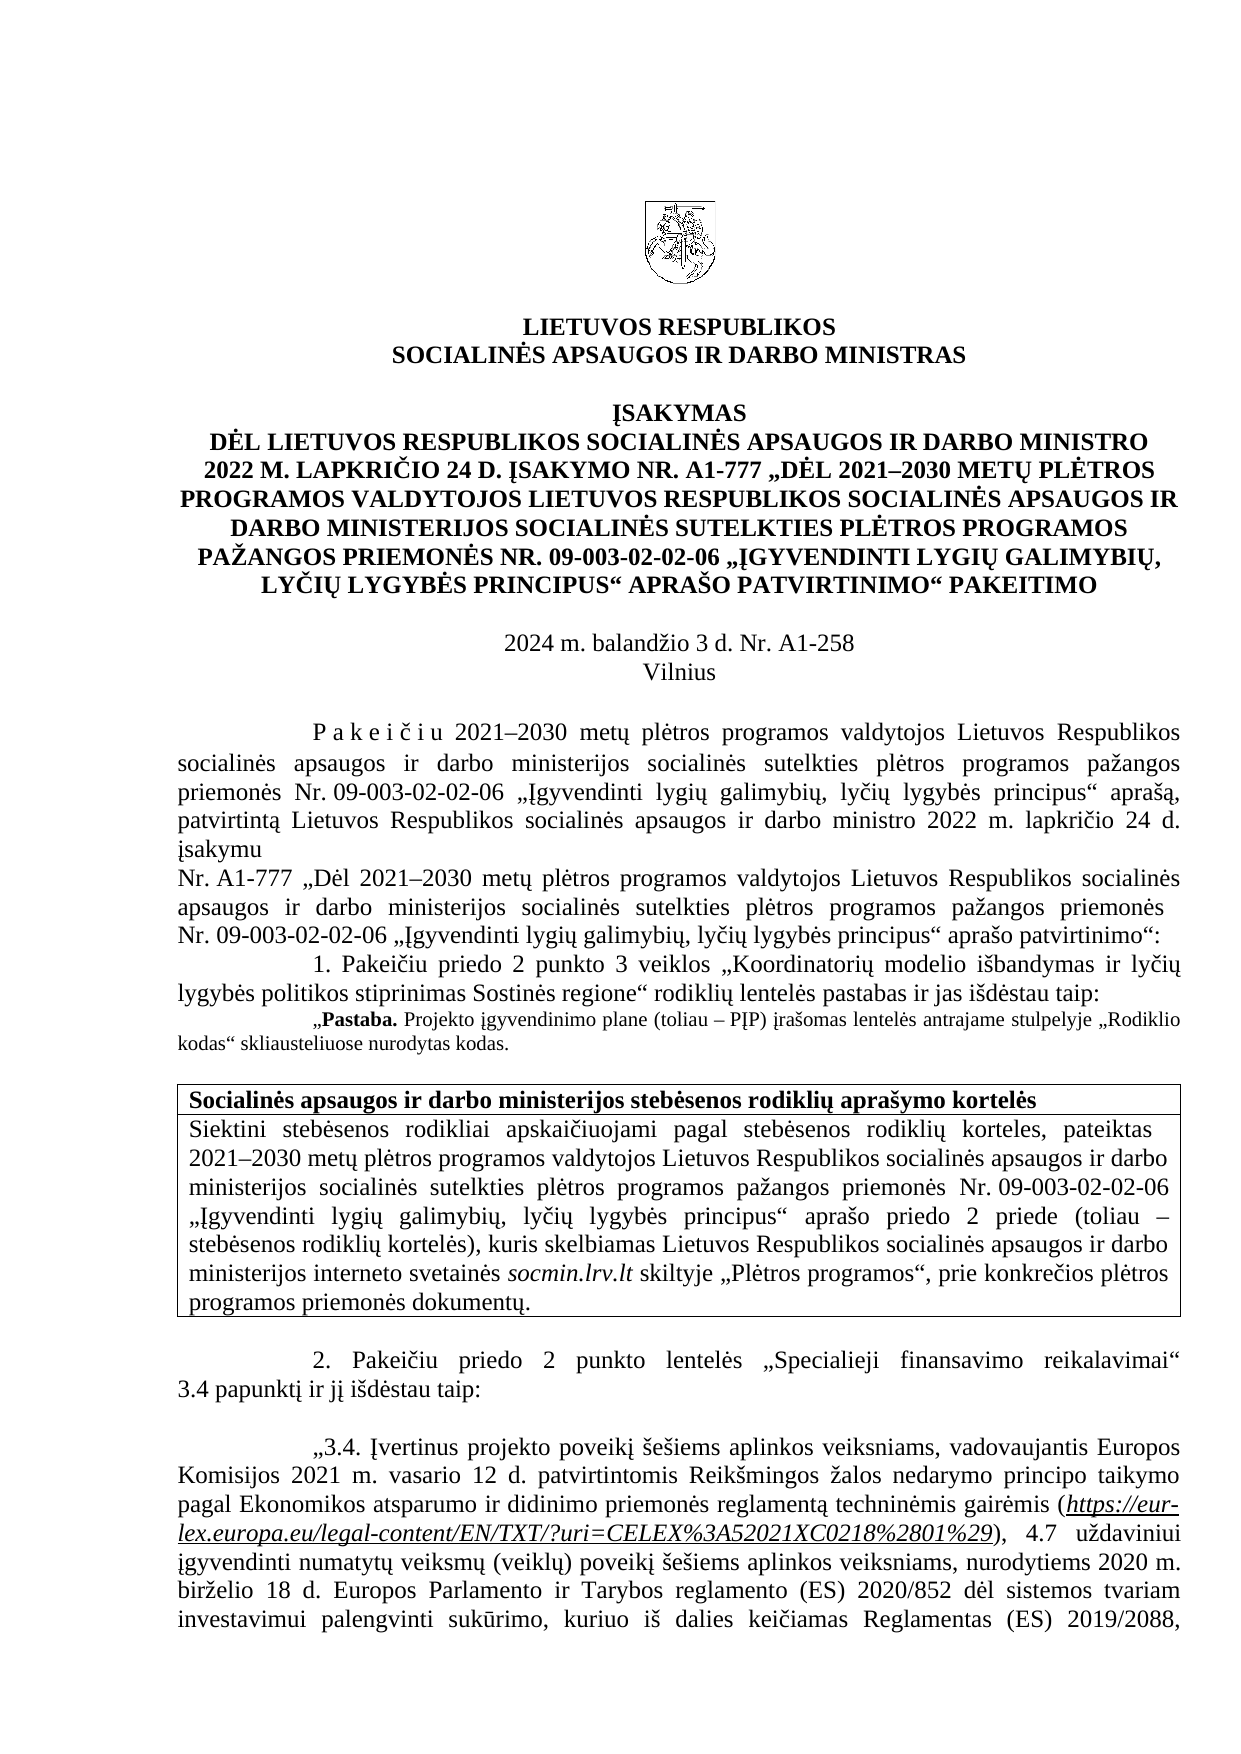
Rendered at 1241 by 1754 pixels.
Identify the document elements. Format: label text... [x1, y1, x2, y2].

text ĮSAKYMAS [177, 398, 1181, 427]
text SOCIALINĖS APSAUGOS IR DARBO MINISTRAS [177, 340, 1181, 369]
text 2. Pakeičiu priedo 2 punkto lentelės „Specialieji finansavimo reikalavimai“ 3.4 papunktį ir jį išdėstau taip: [177, 1346, 1181, 1403]
text 1. Pakeičiu priedo 2 punkto 3 veiklos „Koordinatorių modelio išbandymas ir lyčių lygybės politikos stiprinimas Sostinės regione“ rodiklių lentelės pastabas ir jas išdėstau taip: [177, 949, 1181, 1007]
table_header Socialinės apsaugos ir darbo ministerijos stebėsenos rodiklių aprašymo kortelės [178, 1085, 1180, 1113]
text „3.4. Įvertinus projekto poveikį šešiems aplinkos veiksniams, vadovaujantis Europos Komisijos 2021 m. vasario 12 d. patvirtintomis Reikšmingos žalos nedarymo principo taikymo pagal Ekonomikos atsparumo ir didinimo priemonės reglamentą techninėmis gairėmis (https://eur-lex.europa.eu/legal-content/EN/TXT/?uri=CELEX%3A52021XC0218%2801%29), 4.7 uždaviniui įgyvendinti numatytų veiksmų (veiklų) poveikį šešiems aplinkos veiksniams, nurodytiems 2020 m. birželio 18 d. Europos Parlamento ir Tarybos reglamento (ES) 2020/852 dėl sistemos tvariam investavimui palengvinti sukūrimo, kuriuo iš dalies keičiamas Reglamentas (ES) 2019/2088, [177, 1432, 1181, 1633]
text Vilnius [177, 657, 1181, 685]
text LIETUVOS RESPUBLIKOS [177, 312, 1181, 340]
text DĖL LIETUVOS RESPUBLIKOS SOCIALINĖS APSAUGOS IR DARBO MINISTRO 2022 m. LAPKRIČIO 24 d. įsakymo Nr. a1-777 „DĖL 2021–2030 METŲ PLĖTROS PROGRAMOS VALDYTOJOS LIETUVOS RESPUBLIKOS SOCIALINĖS APSAUGOS IR DARBO MINISTERIJOS SOCIALINĖS SUTELKTIES PLĖTROS PROGRAMOS PAŽANGOS PRIEMONĖS NR. 09-003-02-02-06 „ĮGYVENDINTI LYGIŲ GALIMYBIŲ, LYČIŲ LYGYBĖS PRINCIPUS“ APRAŠO PATVIRTINIMO“ PAKEITIMO [177, 427, 1181, 599]
text 2024 m. balandžio 3 d. Nr. A1-258 [177, 628, 1181, 657]
text „Pastaba. Projekto įgyvendinimo plane (toliau – PĮP) įrašomas lentelės antrajame stulpelyje „Rodiklio kodas“ skliausteliuose nurodytas kodas. [177, 1007, 1181, 1055]
table_cell Siektini stebėsenos rodikliai apskaičiuojami pagal stebėsenos rodiklių korteles, pateiktas 2021–2030 metų plėtros programos valdytojos Lietuvos Respublikos socialinės apsaugos ir darbo ministerijos socialinės sutelkties plėtros programos pažangos priemonės Nr. 09-003-02-02-06 „Įgyvendinti lygių galimybių, lyčių lygybės principus“ aprašo priedo 2 priede (toliau – stebėsenos rodiklių kortelės), kuris skelbiamas Lietuvos Respublikos socialinės apsaugos ir darbo ministerijos interneto svetainės socmin.lrv.lt skiltyje „Plėtros programos“, prie konkrečios plėtros programos priemonės dokumentų. [178, 1115, 1180, 1316]
text P a k e i č i u 2021–2030 metų plėtros programos valdytojos Lietuvos Respublikos socialinės apsaugos ir darbo ministerijos socialinės sutelkties plėtros programos pažangos priemonės Nr. 09-003-02-02-06 „Įgyvendinti lygių galimybių, lyčių lygybės principus“ aprašą, patvirtintą Lietuvos Respublikos socialinės apsaugos ir darbo ministro 2022 m. lapkričio 24 d. įsakymu Nr. A1-777 „Dėl 2021–2030 metų plėtros programos valdytojos Lietuvos Respublikos socialinės apsaugos ir darbo ministerijos socialinės sutelkties plėtros programos pažangos priemonės Nr. 09-003-02-02-06 „Įgyvendinti lygių galimybių, lyčių lygybės principus“ aprašo patvirtinimo“: [177, 714, 1181, 949]
